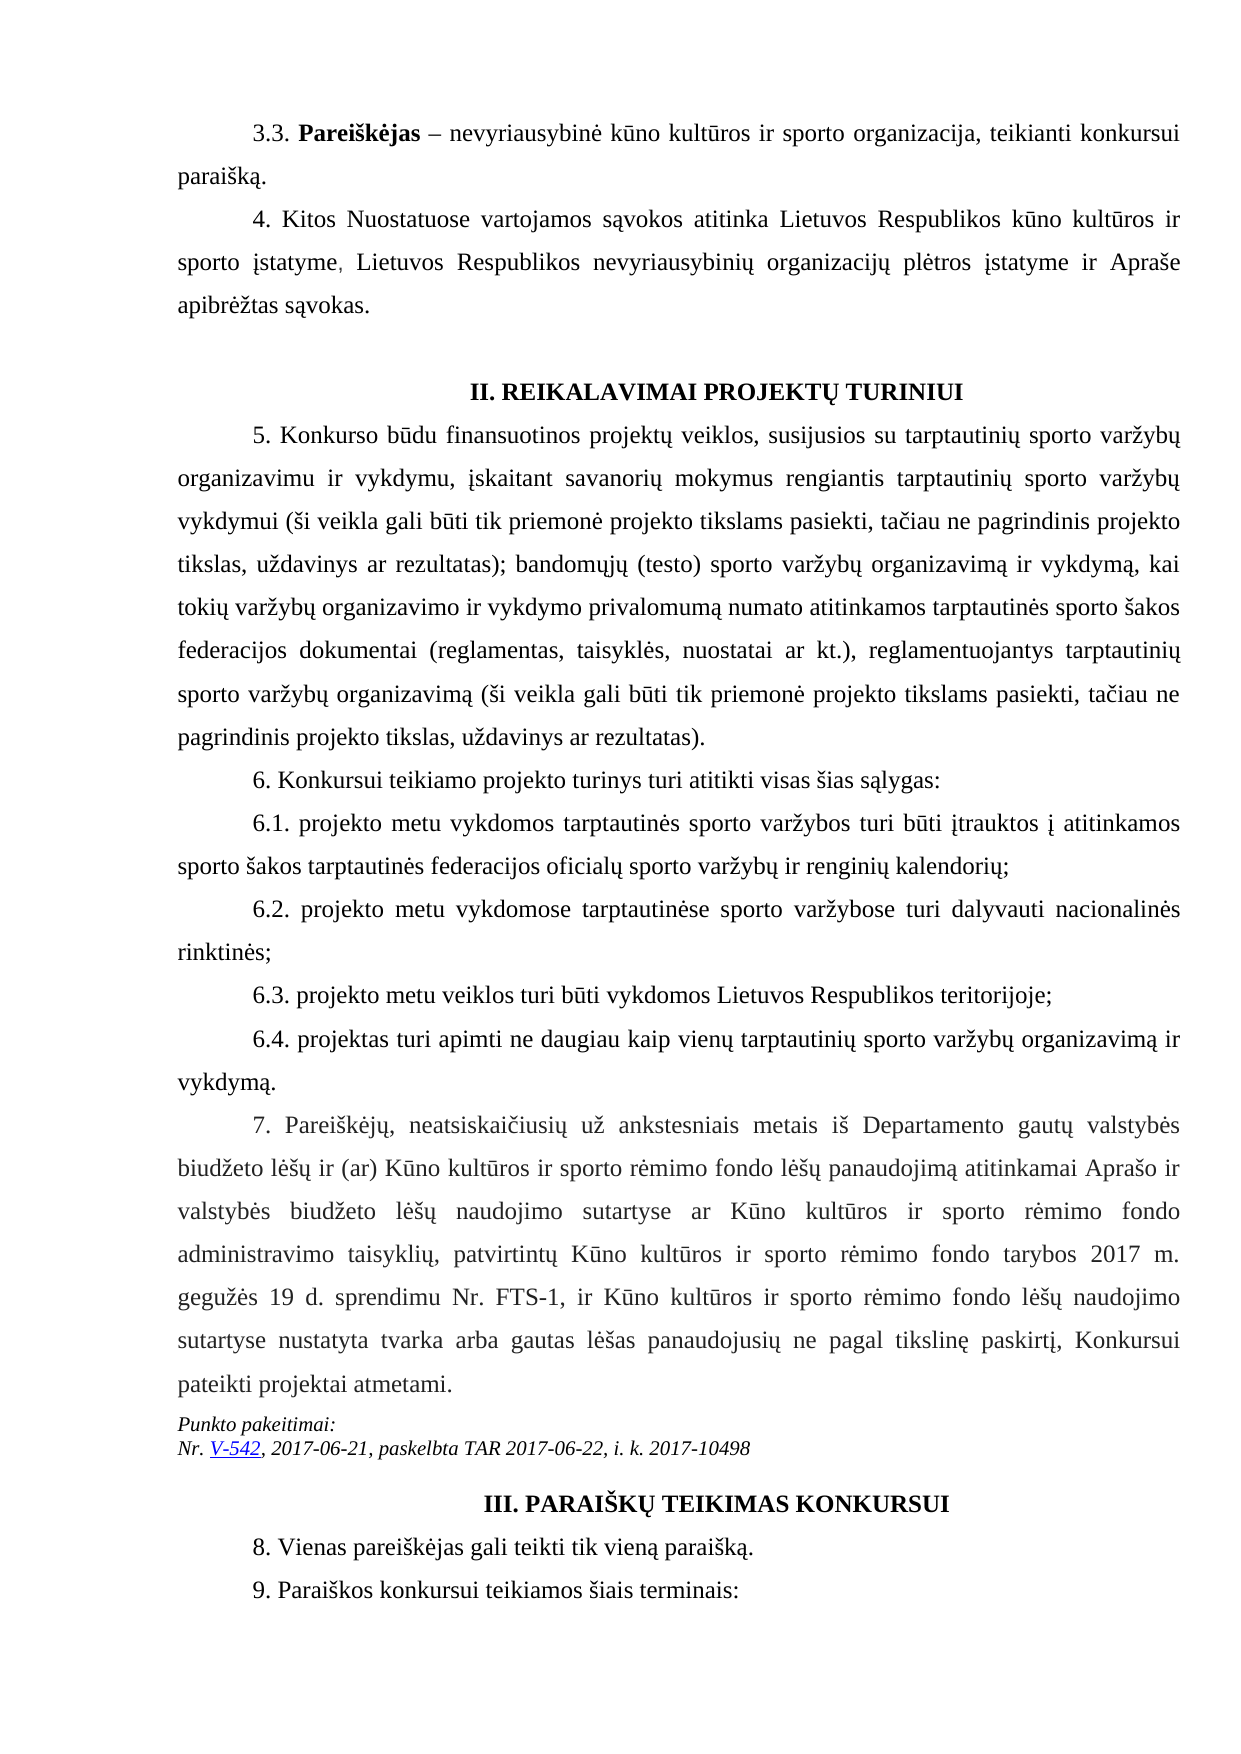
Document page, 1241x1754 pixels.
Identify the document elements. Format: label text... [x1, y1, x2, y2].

text 6.1. projekto metu vykdomos tarptautinės sporto varžybos turi būti įtrauktos į atitinkamos sporto šakos tarptautinės federacijos oficialų sporto varžybų ir renginių kalendorių; [177, 808, 1181, 880]
text Punkto pakeitimai: [177, 1412, 1181, 1436]
text III. PARAIŠKŲ TEIKIMAS KONKURSUI [177, 1489, 1181, 1517]
text 8. Vienas pareiškėjas gali teikti tik vieną paraišką. [177, 1532, 1181, 1561]
text 6.4. projektas turi apimti ne daugiau kaip vienų tarptautinių sporto varžybų organizavimą ir vykdymą. [177, 1024, 1181, 1096]
text 7. Pareiškėjų, neatsiskaičiusių už ankstesniais metais iš Departamento gautų valstybės biudžeto lėšų ir (ar) Kūno kultūros ir sporto rėmimo fondo lėšų panaudojimą atitinkamai Aprašo ir valstybės biudžeto lėšų naudojimo sutartyse ar Kūno kultūros ir sporto rėmimo fondo administravimo taisyklių, patvirtintų Kūno kultūros ir sporto rėmimo fondo tarybos 2017 m. gegužės 19 d. sprendimu Nr. FTS-1, ir Kūno kultūros ir sporto rėmimo fondo lėšų naudojimo sutartyse nustatyta tvarka arba gautas lėšas panaudojusių ne pagal tikslinę paskirtį, Konkursui pateikti projektai atmetami. [177, 1110, 1181, 1397]
text 9. Paraiškos konkursui teikiamos šiais terminais: [177, 1575, 1181, 1604]
text Nr. V-542, 2017-06-21, paskelbta TAR 2017-06-22, i. k. 2017-10498 [177, 1436, 1181, 1460]
text 6.2. projekto metu vykdomose tarptautinėse sporto varžybose turi dalyvauti nacionalinės rinktinės; [177, 894, 1181, 966]
text 6.3. projekto metu veiklos turi būti vykdomos Lietuvos Respublikos teritorijoje; [177, 981, 1181, 1009]
text 6. Konkursui teikiamo projekto turinys turi atitikti visas šias sąlygas: [177, 765, 1181, 794]
text 4. Kitos Nuostatuose vartojamos sąvokos atitinka Lietuvos Respublikos kūno kultūros ir sporto įstatyme, Lietuvos Respublikos nevyriausybinių organizacijų plėtros įstatyme ir Apraše apibrėžtas sąvokas. [177, 204, 1181, 319]
text 3.3. Pareiškėjas – nevyriausybinė kūno kultūros ir sporto organizacija, teikianti konkursui paraišką. [177, 118, 1181, 190]
text 5. Konkurso būdu finansuotinos projektų veiklos, susijusios su tarptautinių sporto varžybų organizavimu ir vykdymu, įskaitant savanorių mokymus rengiantis tarptautinių sporto varžybų vykdymui (ši veikla gali būti tik priemonė projekto tikslams pasiekti, tačiau ne pagrindinis projekto tikslas, uždavinys ar rezultatas); bandomųjų (testo) sporto varžybų organizavimą ir vykdymą, kai tokių varžybų organizavimo ir vykdymo privalomumą numato atitinkamos tarptautinės sporto šakos federacijos dokumentai (reglamentas, taisyklės, nuostatai ar kt.), reglamentuojantys tarptautinių sporto varžybų organizavimą (ši veikla gali būti tik priemonė projekto tikslams pasiekti, tačiau ne pagrindinis projekto tikslas, uždavinys ar rezultatas). [177, 420, 1181, 751]
text II. REIKALAVIMAI PROJEKTŲ TURINIUI [177, 377, 1181, 406]
